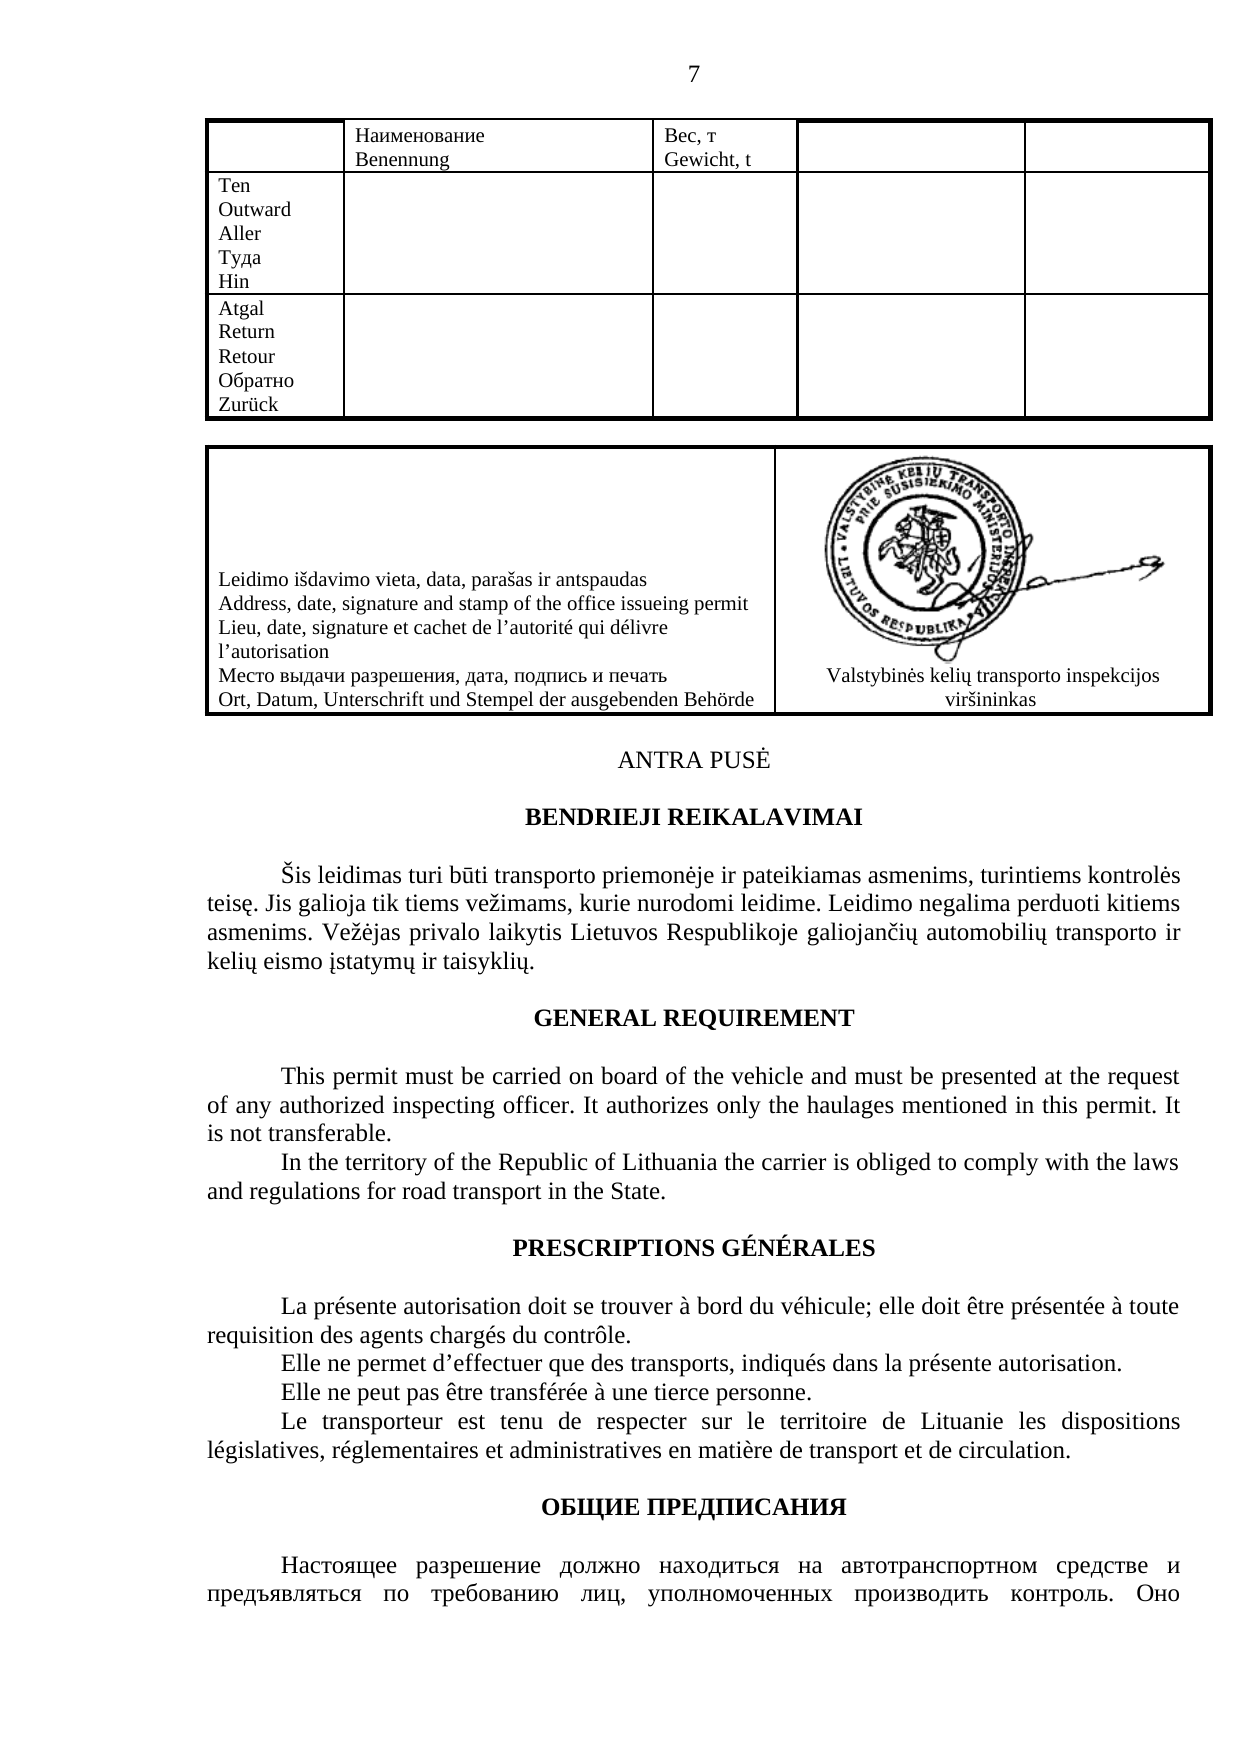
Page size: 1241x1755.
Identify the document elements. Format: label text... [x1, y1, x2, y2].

text PRESCRIPTIONS GÉNÉRALES [207, 1233, 1181, 1262]
text Elle ne peut pas être transférée à une tierce personne. [207, 1377, 1181, 1406]
text BENDRIEJI REIKALAVIMAI [207, 802, 1181, 831]
table_cell [345, 173, 652, 293]
table_cell [799, 173, 1024, 293]
table_header [799, 123, 1024, 171]
table_cell Вес, т Gewicht, t [654, 120, 796, 171]
text ОБЩИЕ ПРЕДПИСАНИЯ [207, 1492, 1181, 1521]
table_cell [654, 295, 796, 416]
table_cell [654, 173, 796, 293]
text Настоящее разрешение должно находиться на автотранспортном средстве и предъявляться по требованию лиц, уполномоченных производить контроль. Оно [207, 1550, 1181, 1607]
text Elle ne permet d’effectuer que des transports, indiqués dans la présente autorisation. [207, 1348, 1181, 1377]
table_cell [345, 295, 652, 416]
table_cell Ten Outward Aller Туда Hin [209, 173, 343, 293]
table_header [1026, 123, 1208, 171]
table_cell [1026, 295, 1208, 416]
table_cell [799, 295, 1024, 416]
text This permit must be carried on board of the vehicle and must be presented at the request of any authorized inspecting officer. It authorizes only the haulages mentioned in this permit. It is not transferable. [207, 1061, 1181, 1147]
text ANTRA PUSĖ [207, 745, 1181, 773]
text GENERAL REQUIREMENT [207, 1003, 1181, 1032]
table_cell Наименование Benennung [345, 120, 652, 171]
text In the territory of the Republic of Lithuania the carrier is obliged to comply with the laws and regulations for road transport in the State. [207, 1147, 1181, 1205]
table_header [209, 123, 343, 171]
table_header Valstybinės kelių transporto inspekcijos viršininkas [776, 449, 1208, 711]
table_cell Atgal Return Retour Обратно Zurück [209, 295, 343, 416]
table_header Leidimo išdavimo vieta, data, parašas ir antspaudas Address, date, signature and stamp of the office issueing permit Lieu, date, signature et cachet de l’autorité qui délivre l’autorisation Место выдачи разрешения, дата, подпись и печать Ort, Datum, Unterschrift und Stempel der ausgebenden Behörde [209, 449, 774, 711]
text Šis leidimas turi būti transporto priemonėje ir pateikiamas asmenims, turintiems kontrolės teisę. Jis galioja tik tiems vežimams, kurie nurodomi leidime. Leidimo negalima perduoti kitiems asmenims. Vežėjas privalo laikytis Lietuvos Respublikoje galiojančių automobilių transporto ir kelių eismo įstatymų ir taisyklių. [207, 860, 1181, 975]
text La présente autorisation doit se trouver à bord du véhicule; elle doit être présentée à toute requisition des agents chargés du contrôle. [207, 1291, 1181, 1348]
text Le transporteur est tenu de respecter sur le territoire de Lituanie les dispositions législatives, réglementaires et administratives en matière de transport et de circulation. [207, 1406, 1181, 1463]
table_cell [1026, 173, 1208, 293]
